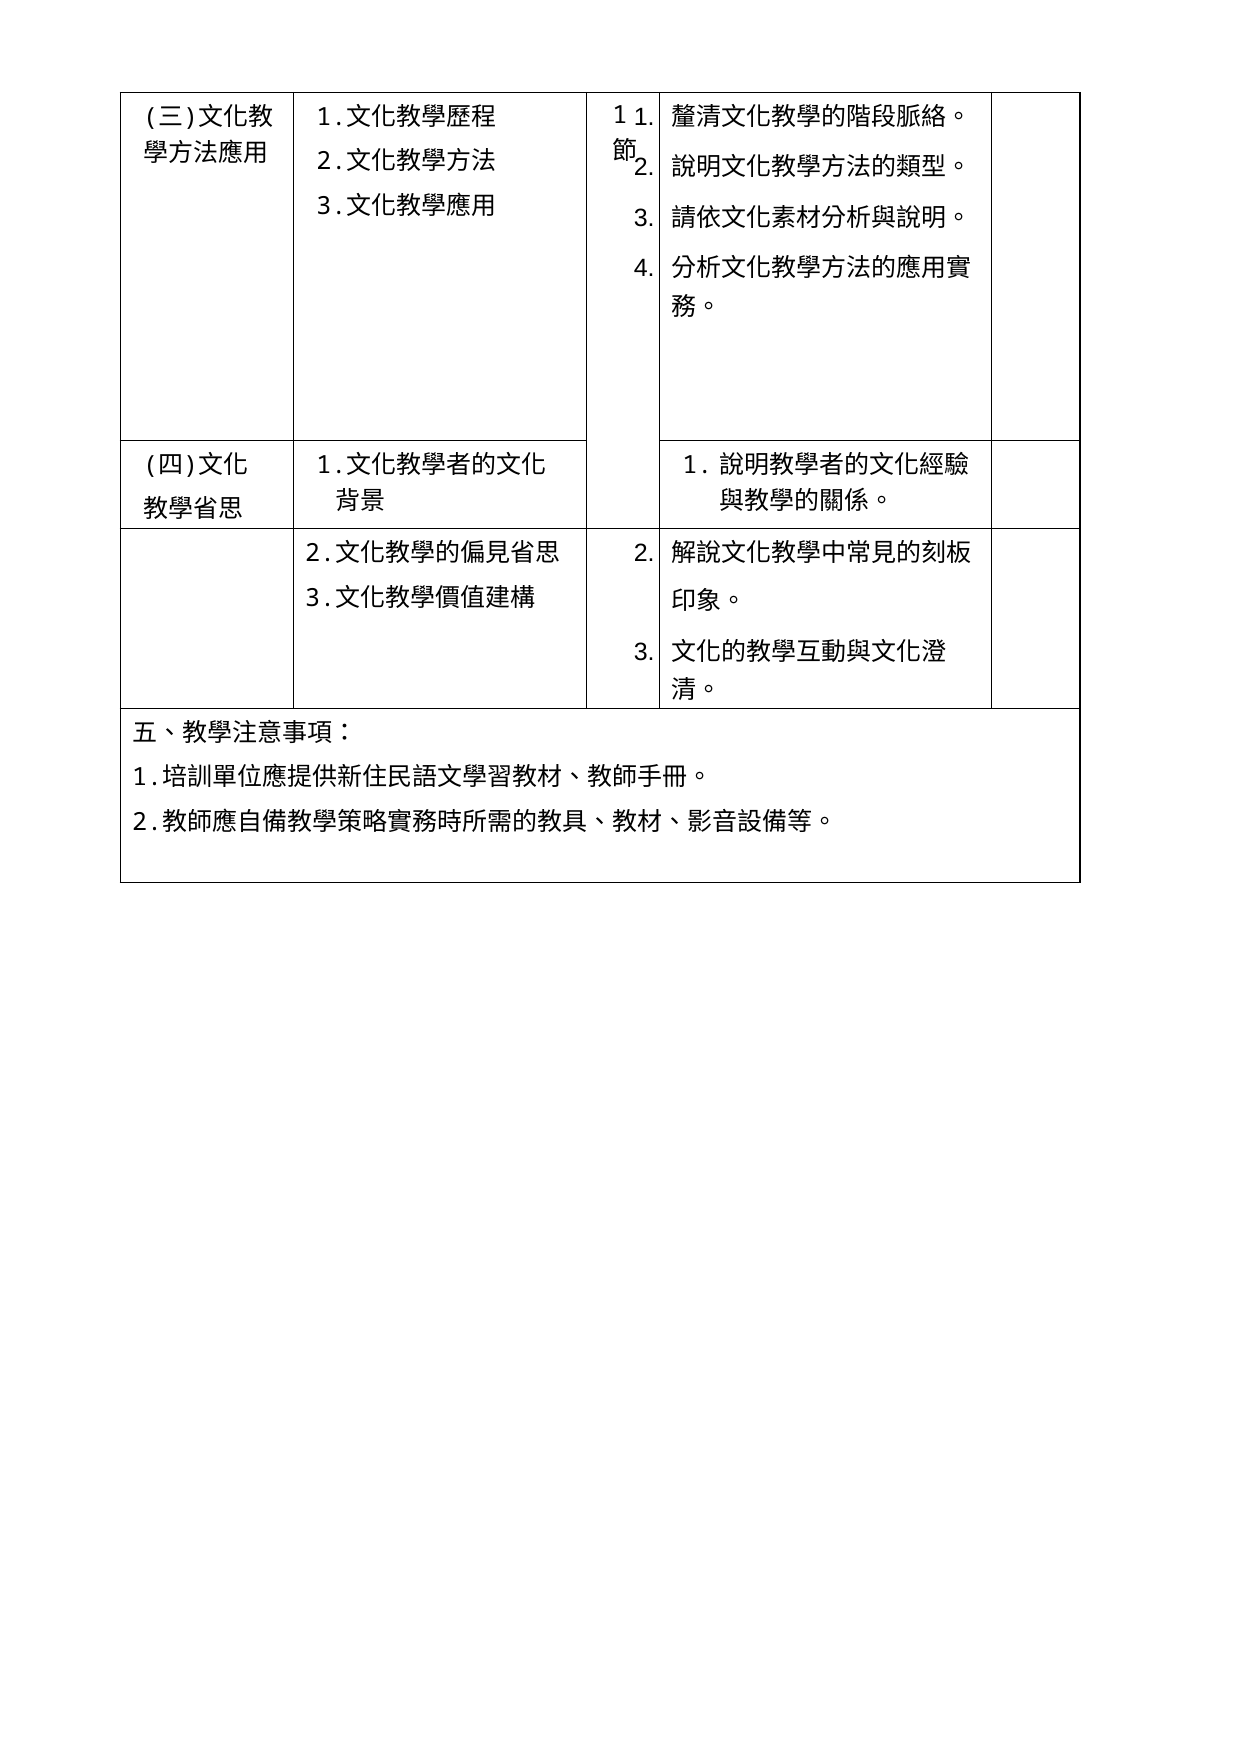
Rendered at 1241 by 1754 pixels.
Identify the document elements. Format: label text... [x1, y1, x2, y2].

table_cell [992, 93, 1079, 440]
table_cell [992, 529, 1079, 708]
table_cell [587, 529, 659, 708]
table_cell 1. 說明教學者的文化經驗與教學的關係。 [660, 441, 991, 528]
table_cell 2.文化教學的偏見省思 3.文化教學價值建構 [294, 529, 586, 708]
table_cell 解說文化教學中常見的刻板印象。 文化的教學互動與文化澄清。 [660, 529, 991, 708]
table_cell [992, 441, 1079, 528]
table_cell 1節 [587, 93, 659, 528]
table_cell 1.文化教學者的文化背景 [294, 441, 586, 528]
table_cell 1.文化教學歷程 2.文化教學方法 3.文化教學應用 [294, 93, 586, 440]
table_cell [121, 529, 293, 708]
table_cell (三)文化教學方法應用 [121, 93, 293, 440]
table_cell (四)文化 教學省思 [121, 441, 293, 528]
table_cell 釐清文化教學的階段脈絡。 說明文化教學方法的類型。 請依文化素材分析與說明。 分析文化教學方法的應用實務。 [660, 93, 991, 440]
table_cell 五、教學注意事項： 1.培訓單位應提供新住民語文學習教材、教師手冊。 2.教師應自備教學策略實務時所需的教具、教材、影音設備等。 [121, 709, 1079, 882]
